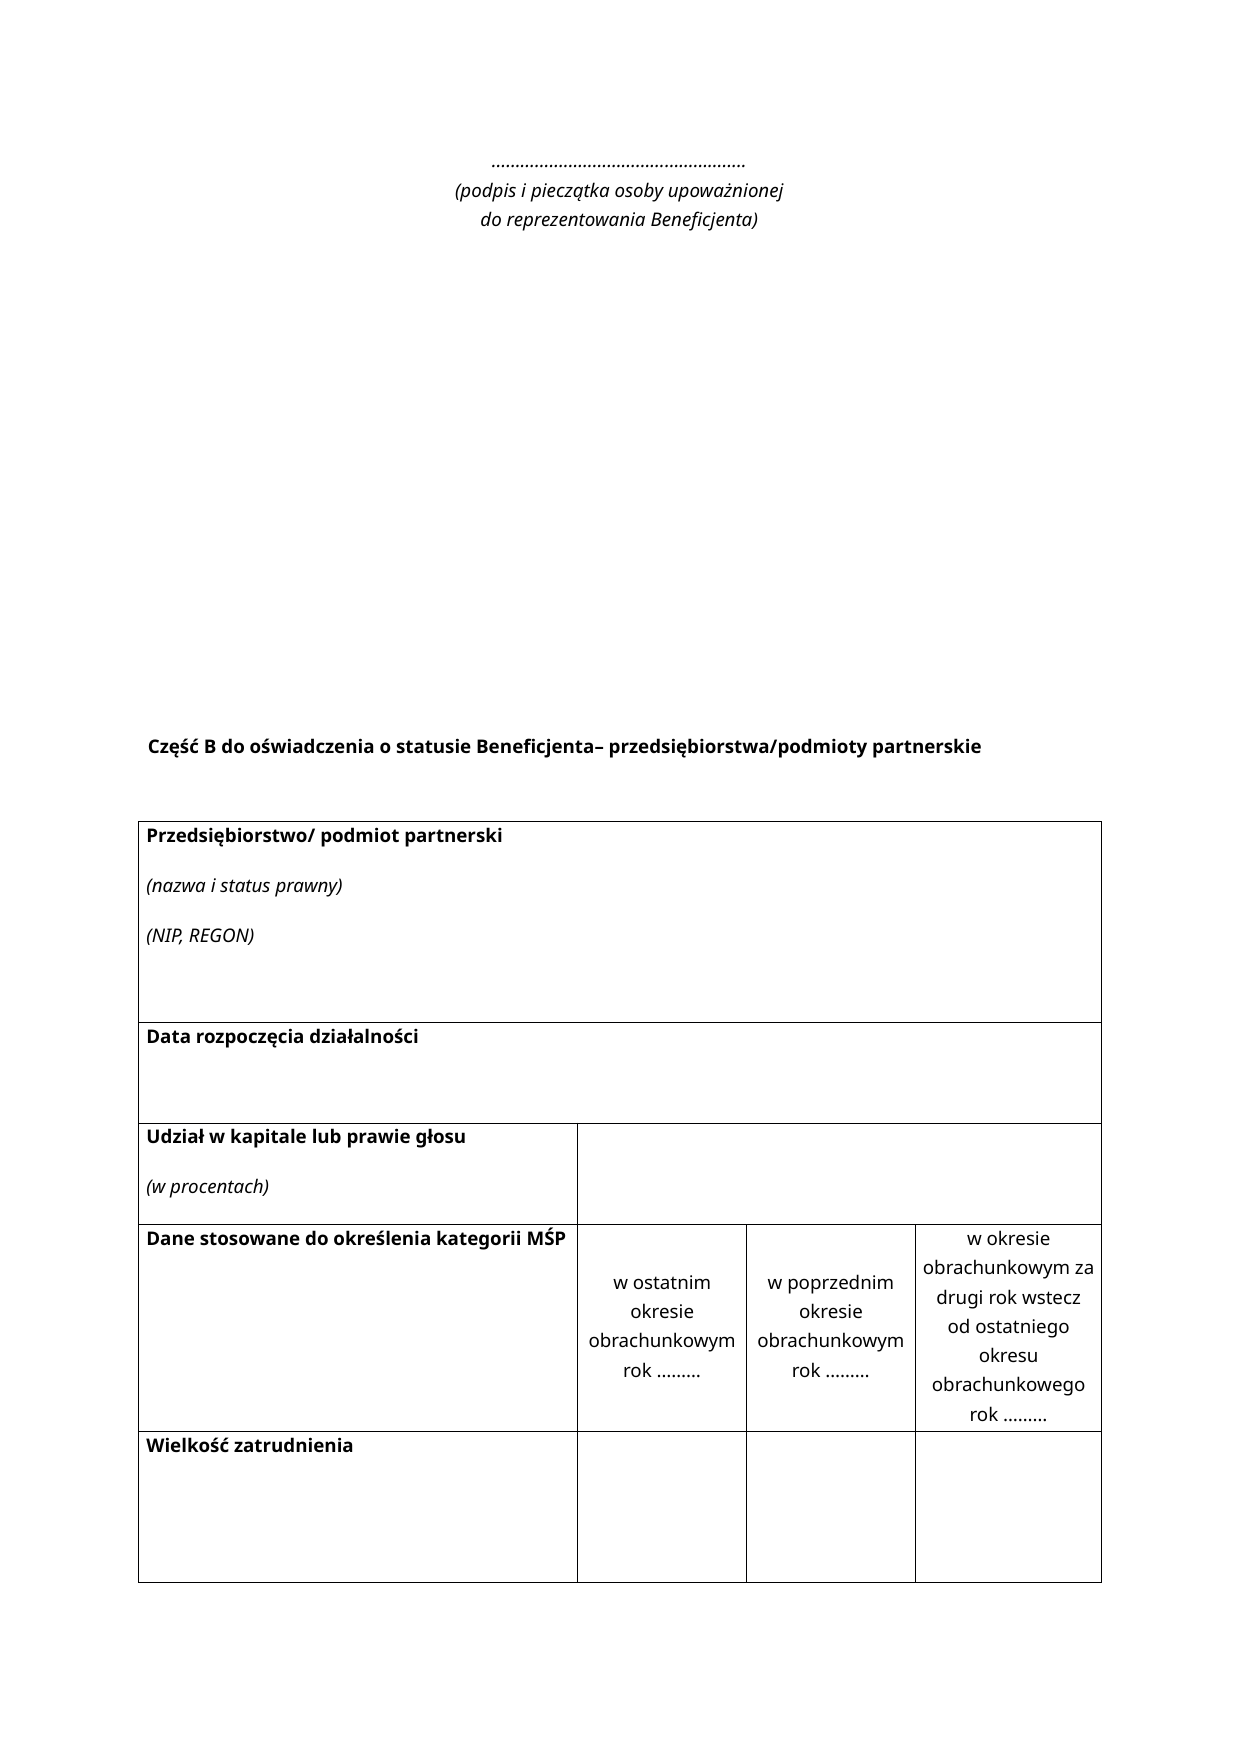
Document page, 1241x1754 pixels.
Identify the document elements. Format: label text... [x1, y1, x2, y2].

table_cell w okresie obrachunkowym za drugi rok wstecz od ostatniego okresu obrachunkowego rok ……… [916, 1225, 1101, 1431]
table_cell w poprzednim okresie obrachunkowym rok ……… [747, 1225, 915, 1431]
table_cell [578, 1432, 746, 1582]
table_cell w ostatnim okresie obrachunkowym rok ……… [578, 1225, 746, 1431]
table_cell Dane stosowane do określenia kategorii MŚP [139, 1225, 577, 1431]
table_cell [578, 1124, 1101, 1224]
table_cell Wielkość zatrudnienia [139, 1432, 577, 1582]
text ………….…..…………………………….. [148, 148, 1092, 173]
table_cell [747, 1432, 915, 1582]
table_cell Udział w kapitale lub prawie głosu (w procentach) [139, 1124, 577, 1224]
table_header Przedsiębiorstwo/ podmiot partnerski (nazwa i status prawny) (NIP, REGON) [139, 822, 1101, 1022]
text do reprezentowania Beneficjenta) [148, 206, 1092, 232]
text Część B do oświadczenia o statusie Beneficjenta– przedsiębiorstwa/podmioty partnerskie [148, 733, 1092, 759]
table_cell Data rozpoczęcia działalności [139, 1023, 1101, 1123]
text (podpis i pieczątka osoby upoważnionej [148, 177, 1092, 202]
table_cell [916, 1432, 1101, 1582]
